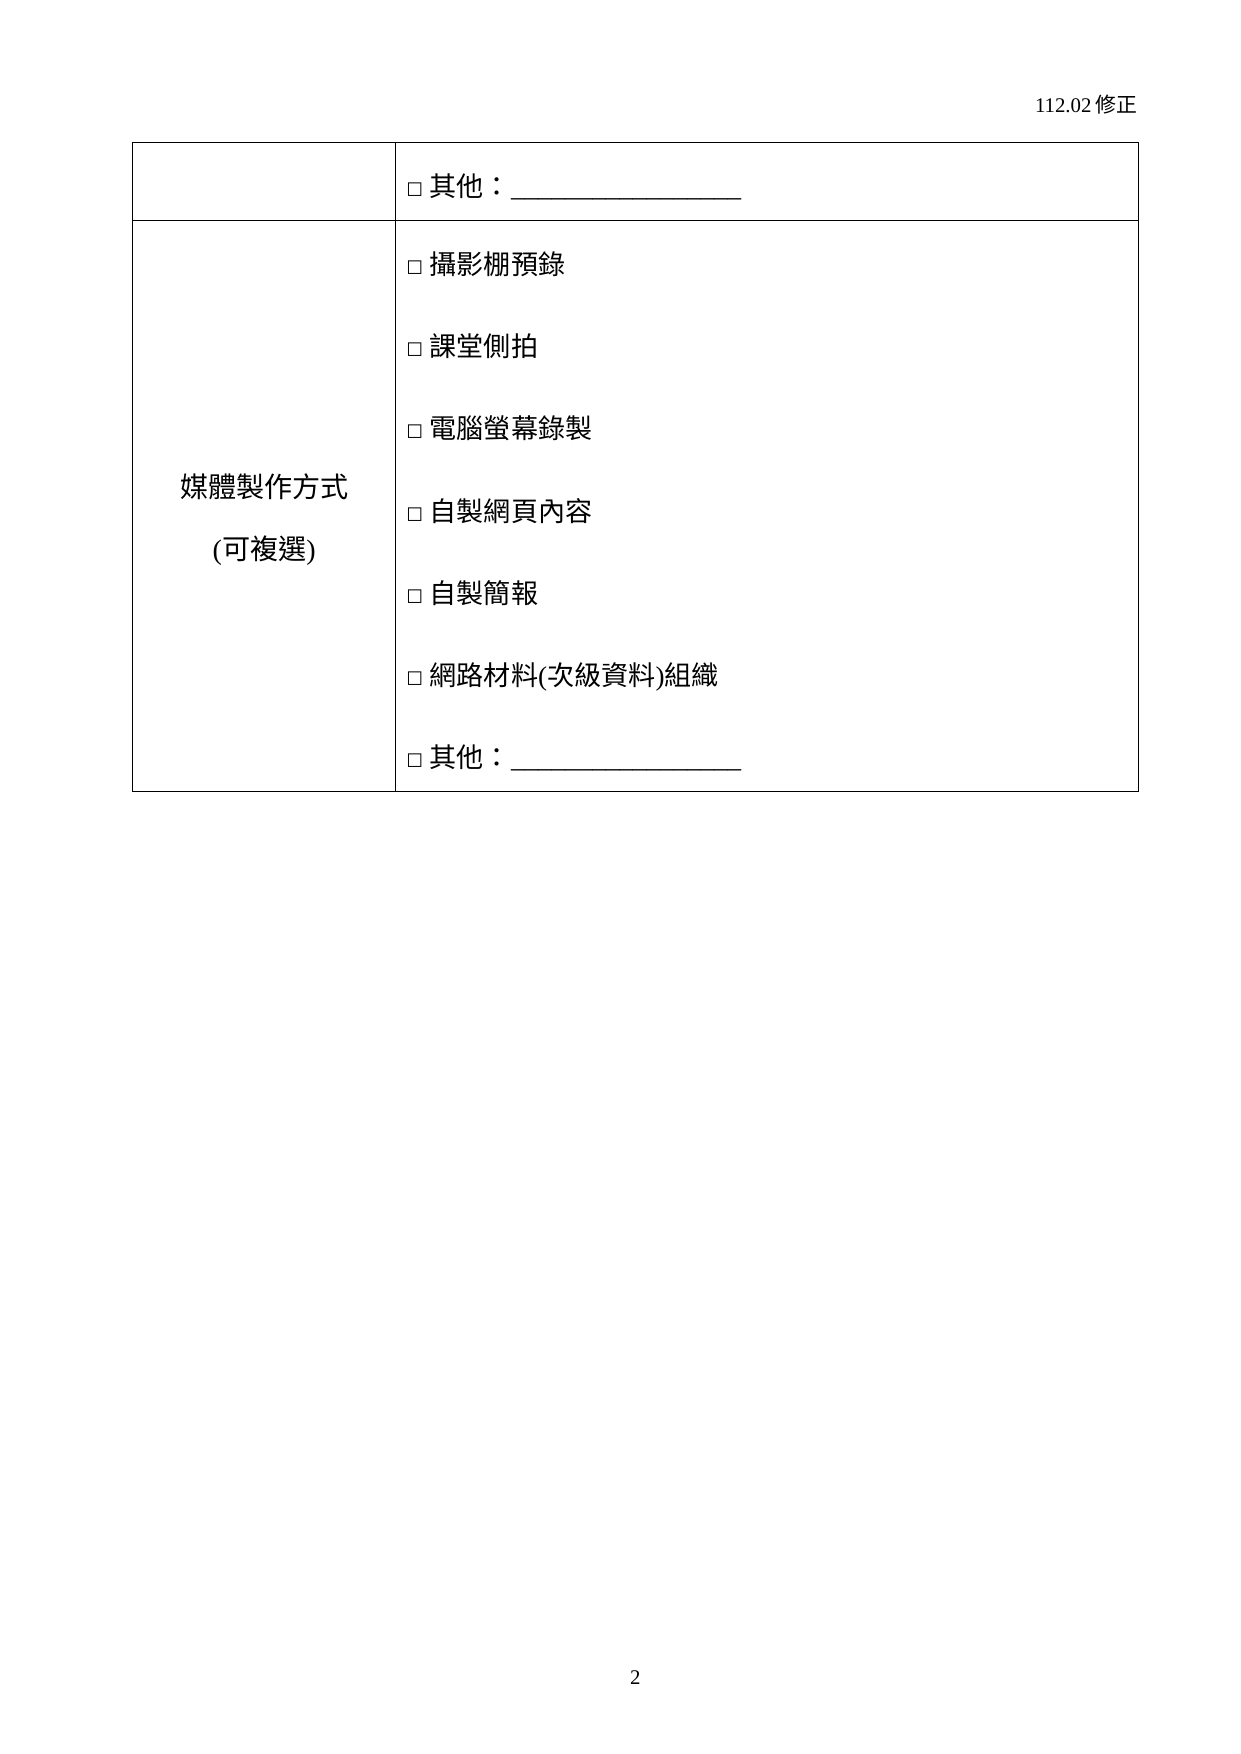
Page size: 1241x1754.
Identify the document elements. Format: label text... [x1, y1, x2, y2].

table_cell ☐ 其他：_________________ [396, 143, 1138, 220]
table_cell [133, 143, 395, 220]
table_cell ☐ 攝影棚預錄 ☐ 課堂側拍 ☐ 電腦螢幕錄製 ☐ 自製網頁內容 ☐ 自製簡報 ☐ 網路材料(次級資料)組織 ☐ 其他：_________________ [396, 221, 1138, 791]
table_cell 媒體製作方式 (可複選) [133, 221, 395, 791]
